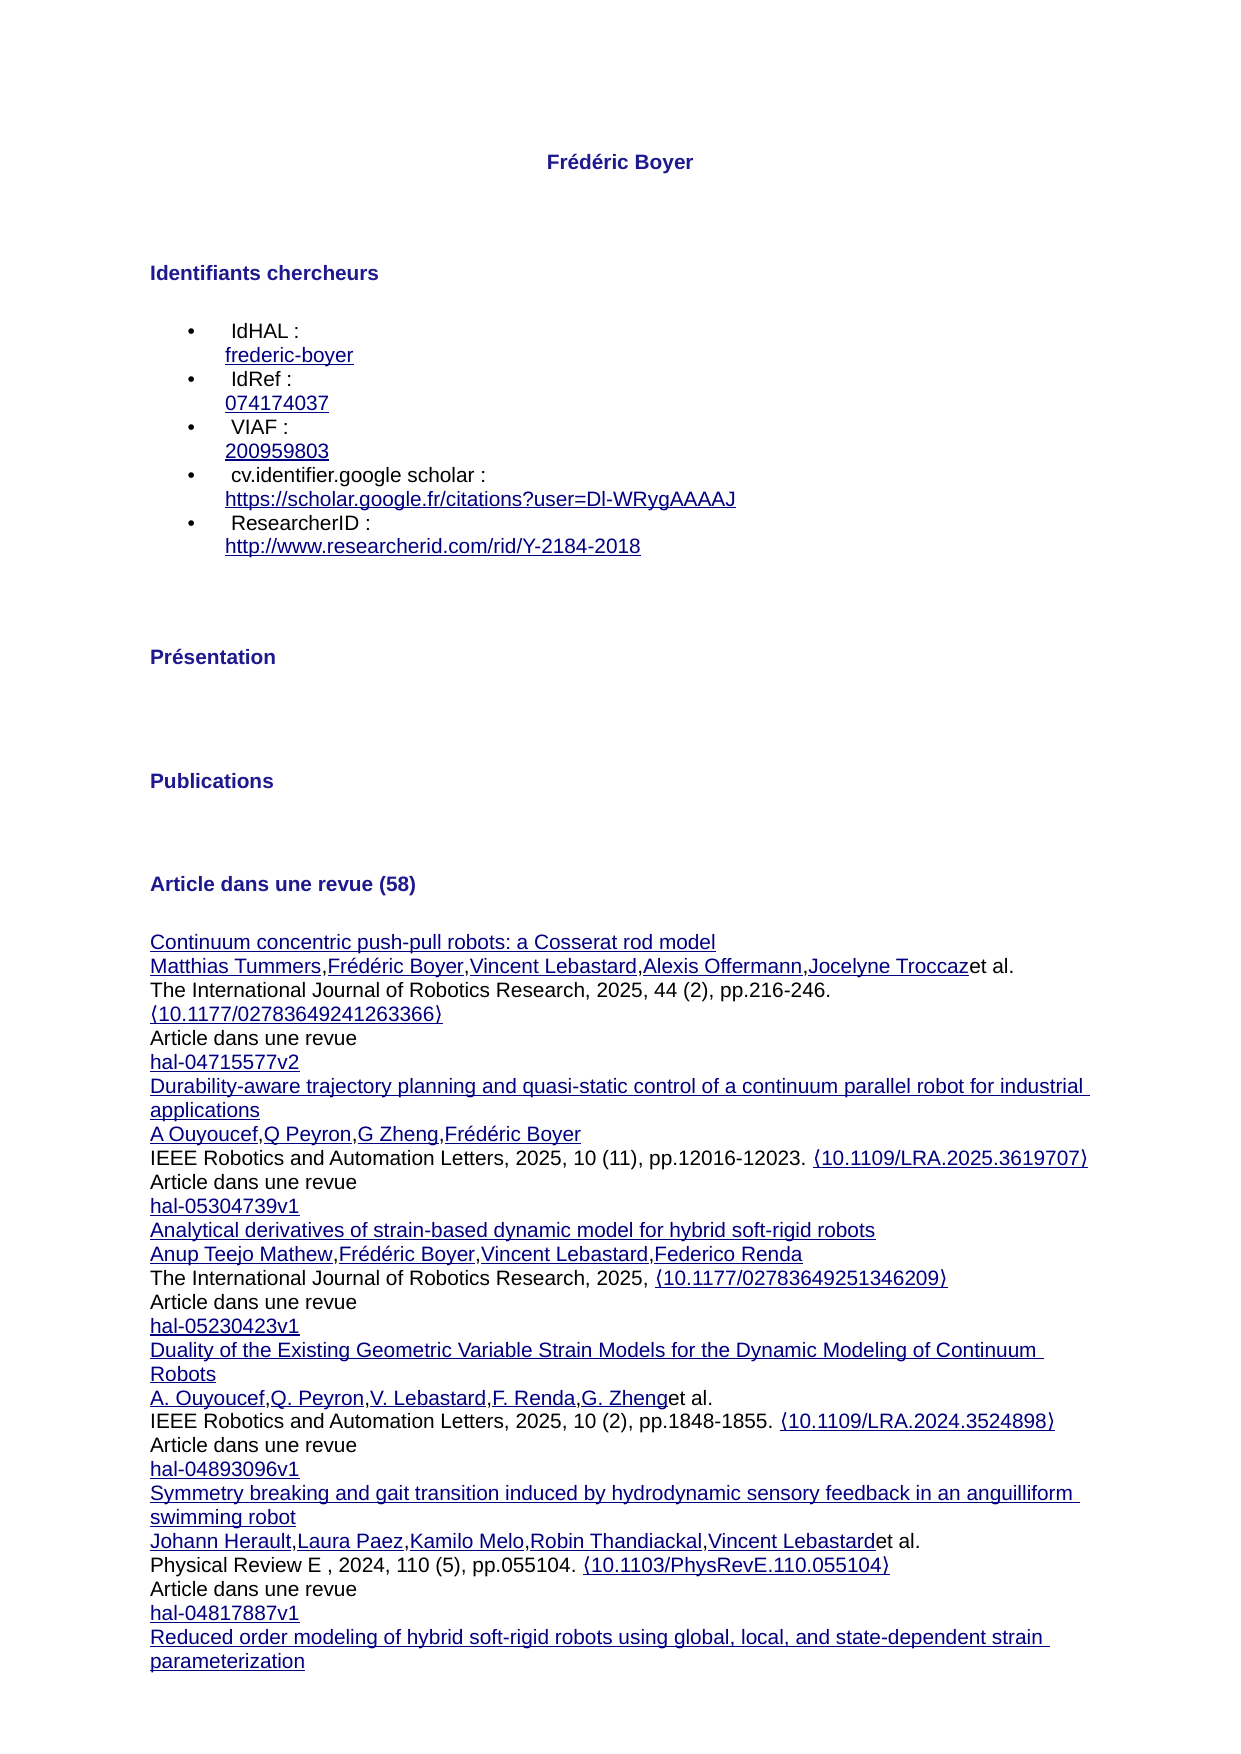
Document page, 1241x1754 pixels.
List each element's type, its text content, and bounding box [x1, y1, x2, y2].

subtitle Publications [150, 769, 1090, 793]
list IdRef : [187, 367, 1090, 391]
subtitle Frédéric Boyer [150, 150, 1090, 174]
table_cell Duality of the Existing Geometric Variable Strain Models for the Dynamic Modeling of Continuum Robots A. Ouyoucef,Q. Peyron,V. Lebastard,F. Renda,G. Zhenget al. IEEE Robotics and Automation Letters, 2025, 10 (2), pp.1848-1855. ⟨10.1109/LRA.2024.3524898⟩ Article dans une revue hal-04893096v1 [150, 1338, 1090, 1481]
list http://www.researcherid.com/rid/Y-2184-2018 [187, 534, 1090, 558]
list 200959803 [187, 438, 1090, 462]
table_cell applications A Ouyoucef,Q Peyron,G Zheng,Frédéric Boyer IEEE Robotics and Automation Letters, 2025, 10 (11), pp.12016-12023. ⟨10.1109/LRA.2025.3619707⟩ Article dans une revue hal-05304739v1 [150, 1096, 1090, 1218]
subtitle Présentation [150, 645, 1090, 669]
list ResearcherID : [187, 510, 1090, 534]
list cv.identifier.google scholar : [187, 462, 1090, 486]
list https://scholar.google.fr/citations?user=Dl-WRygAAAAJ [187, 486, 1090, 510]
subtitle Identifiants chercheurs [150, 260, 1090, 284]
list 074174037 [187, 391, 1090, 414]
list IdHAL : [187, 319, 1090, 343]
list VIAF : [187, 414, 1090, 438]
table_cell Analytical derivatives of strain-based dynamic model for hybrid soft-rigid robots Anup Teejo Mathew,Frédéric Boyer,Vincent Lebastard,Federico Renda The International Journal of Robotics Research, 2025, ⟨10.1177/02783649251346209⟩ Article dans une revue hal-05230423v1 [150, 1218, 1090, 1337]
subtitle Article dans une revue (58) [150, 872, 1090, 896]
table_header Continuum concentric push-pull robots: a Cosserat rod model Matthias Tummers,Frédéric Boyer,Vincent Lebastard,Alexis Offermann,Jocelyne Troccazet al. The International Journal of Robotics Research, 2025, 44 (2), pp.216-246. ⟨10.1177/02783649241263366⟩ Article dans une revue hal-04715577v2 [150, 930, 1090, 1074]
table_cell Reduced order modeling of hybrid soft-rigid robots using global, local, and state-dependent strain parameterization [150, 1625, 1090, 1673]
table_cell Symmetry breaking and gait transition induced by hydrodynamic sensory feedback in an anguilliform swimming robot Johann Herault,Laura Paez,Kamilo Melo,Robin Thandiackal,Vincent Lebastardet al. Physical Review E , 2024, 110 (5), pp.055104. ⟨10.1103/PhysRevE.110.055104⟩ Article dans une revue hal-04817887v1 [150, 1481, 1090, 1625]
list frederic-boyer [187, 343, 1090, 367]
table_cell Durability-aware trajectory planning and quasi-static control of a continuum parallel robot for industrial [150, 1074, 1090, 1095]
